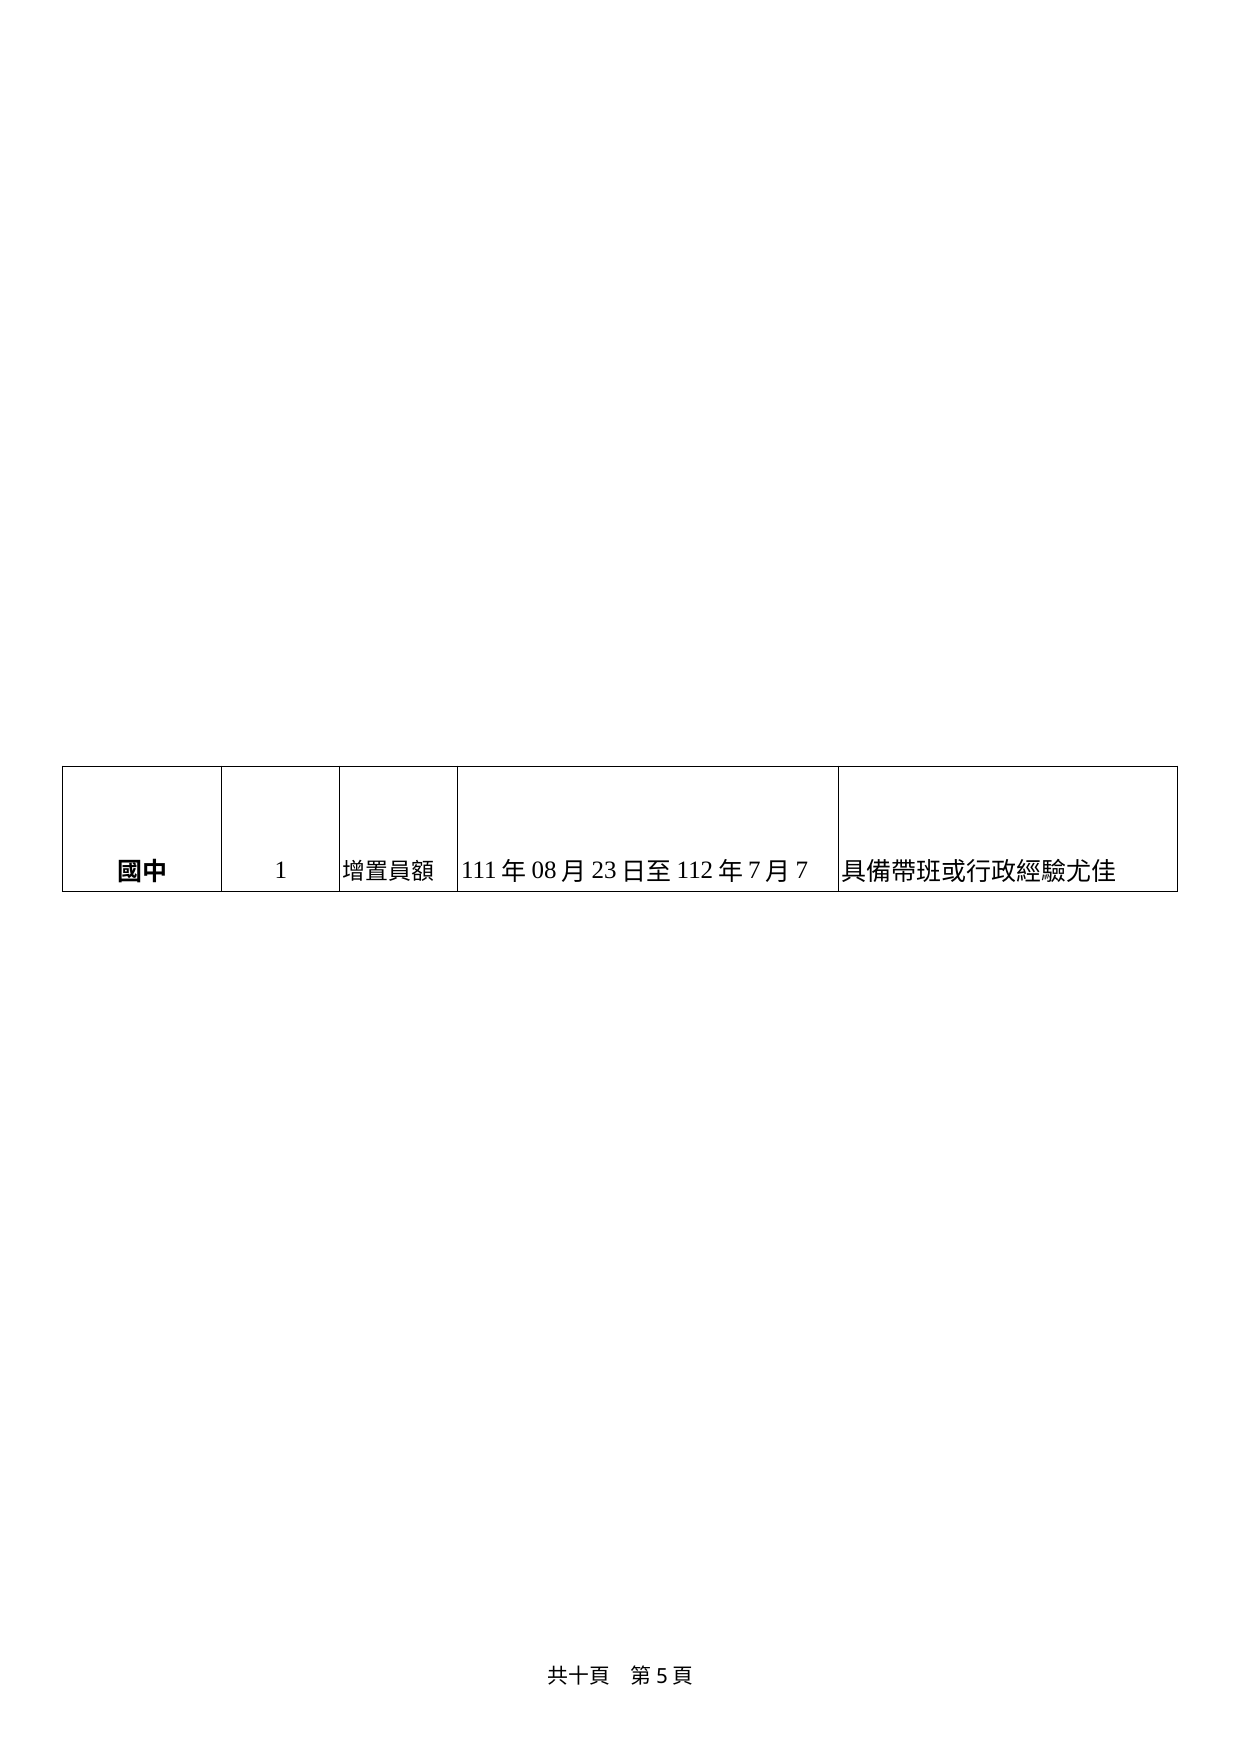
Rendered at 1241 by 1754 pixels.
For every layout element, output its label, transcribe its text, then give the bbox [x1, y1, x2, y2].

table_cell 111年08月23日至112年7月7 [458, 767, 838, 891]
table_cell 1 [222, 767, 339, 891]
table_cell 具備帶班或行政經驗尤佳 [839, 767, 1177, 891]
table_cell 國中 [63, 767, 221, 891]
table_cell 增置員額 [340, 767, 457, 891]
